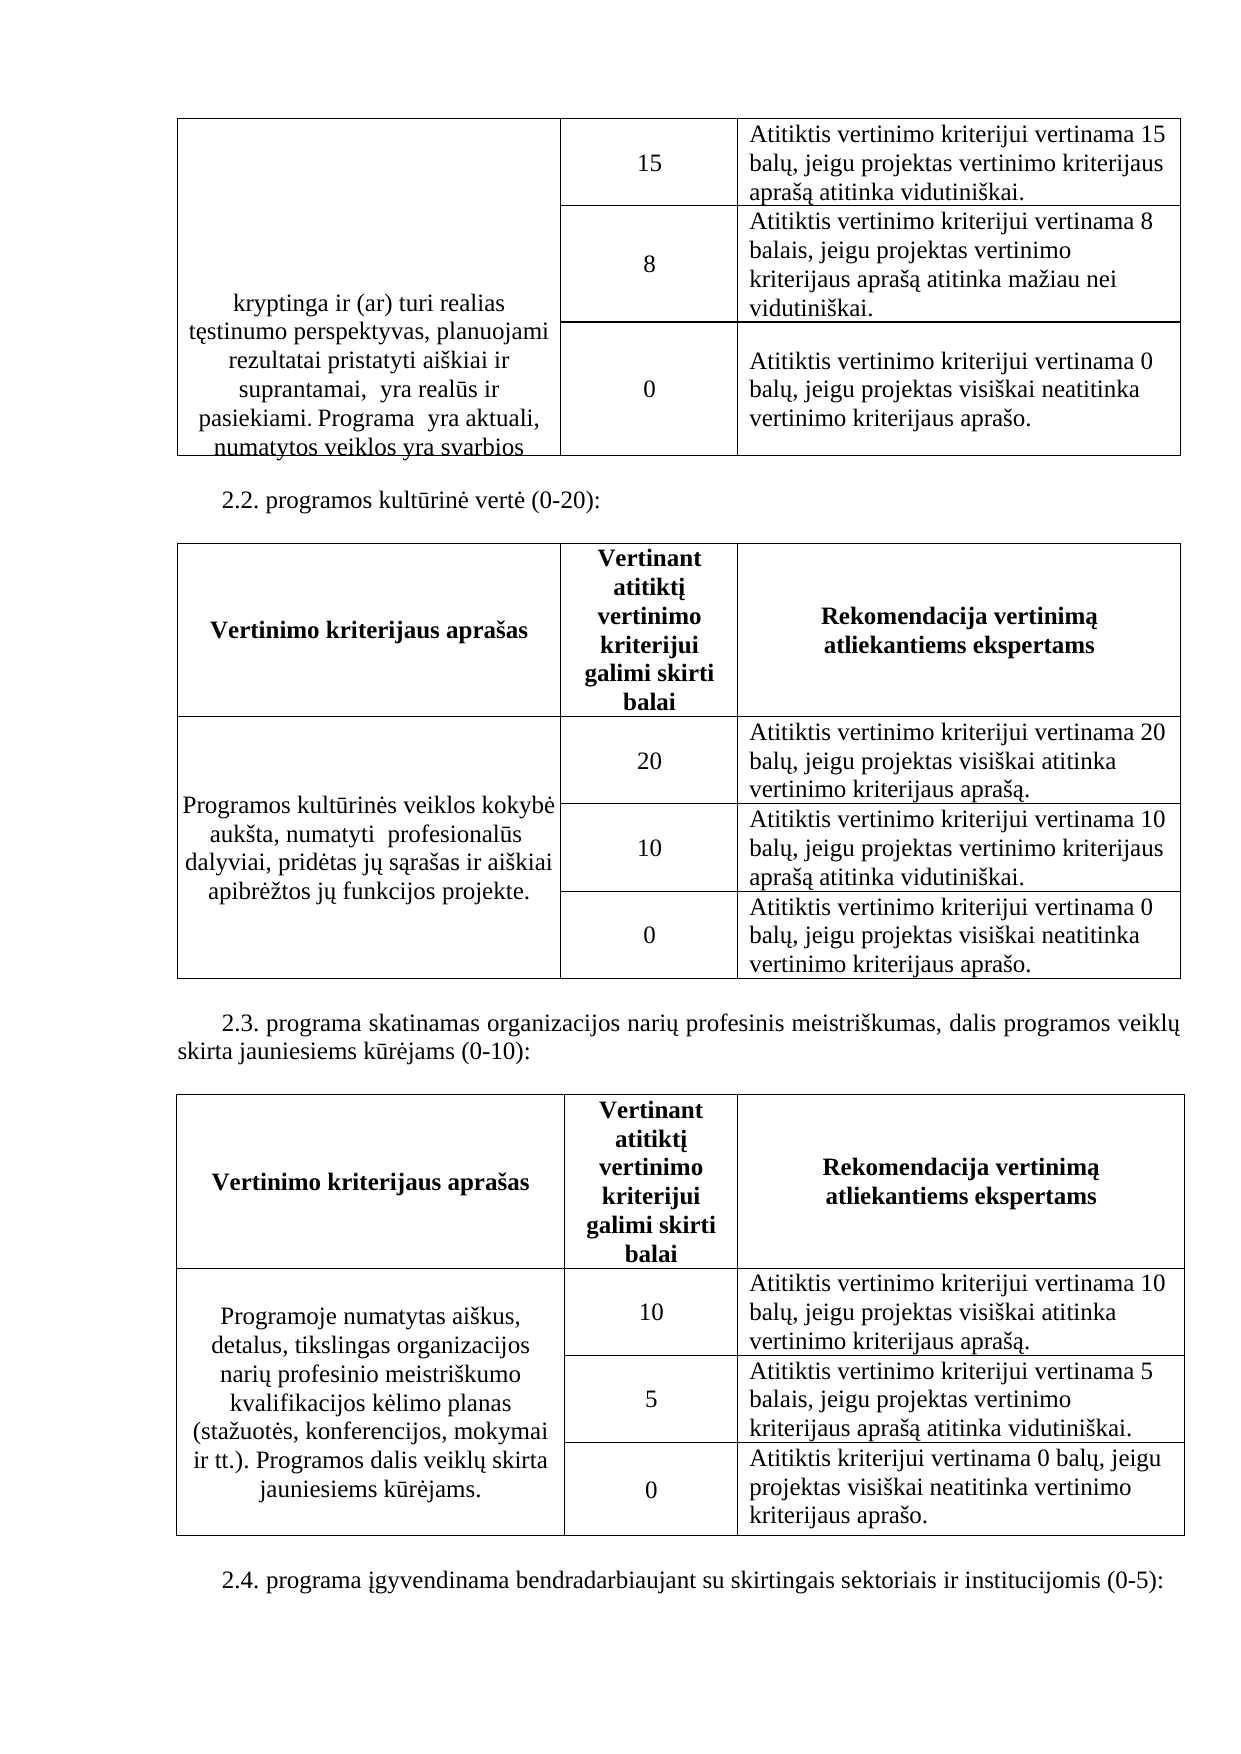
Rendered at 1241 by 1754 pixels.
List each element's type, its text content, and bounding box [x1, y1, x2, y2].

table_cell 0 [561, 323, 737, 455]
table_cell Atitiktis vertinimo kriterijui vertinama 10 balų, jeigu projektas vertinimo kriterijaus aprašą atitinka vidutiniškai. [738, 804, 1180, 891]
table_cell Programoje numatytas aiškus, detalus, tikslingas organizacijos narių profesinio meistriškumo kvalifikacijos kėlimo planas (stažuotės, konferencijos, mokymai ir tt.). Programos dalis veiklų skirta jauniesiems kūrėjams. [177, 1269, 564, 1535]
table_cell Programos kultūrinės veiklos kokybė aukšta, numatyti profesionalūs dalyviai, pridėtas jų sąrašas ir aiškiai apibrėžtos jų funkcijos projekte. [178, 717, 560, 978]
table_header Vertinant atitiktį vertinimo kriterijui galimi skirti balai [561, 544, 737, 716]
table_cell 5 [565, 1356, 737, 1442]
table_cell Atitiktis vertinimo kriterijui vertinama 0 balų, jeigu projektas visiškai neatitinka vertinimo kriterijaus aprašo. [738, 323, 1180, 455]
text 2.4. programa įgyvendinama bendradarbiaujant su skirtingais sektoriais ir institucijomis (0-5): [177, 1565, 1181, 1594]
table_cell Atitiktis vertinimo kriterijui vertinama 8 balais, jeigu projektas vertinimo kriterijaus aprašą atitinka mažiau nei vidutiniškai. [738, 206, 1180, 321]
table_cell 20 [561, 717, 737, 803]
table_cell Atitiktis vertinimo kriterijui vertinama 10 balų, jeigu projektas visiškai atitinka vertinimo kriterijaus aprašą. [738, 1269, 1184, 1355]
table_cell Atitiktis vertinimo kriterijui vertinama 20 balų, jeigu projektas visiškai atitinka vertinimo kriterijaus aprašą. [738, 717, 1180, 803]
table_cell 0 [561, 892, 737, 978]
table_cell Atitiktis vertinimo kriterijui vertinama 15 balų, jeigu projektas vertinimo kriterijaus aprašą atitinka vidutiniškai. [738, 119, 1180, 205]
table_cell 8 [561, 206, 737, 321]
table_header Rekomendacija vertinimą atliekantiems ekspertams [738, 544, 1180, 716]
table_cell Atitiktis kriterijui vertinama 0 balų, jeigu projektas visiškai neatitinka vertinimo kriterijaus aprašo. [738, 1443, 1184, 1535]
text 2.3. programa skatinamas organizacijos narių profesinis meistriškumas, dalis programos veiklų skirta jauniesiems kūrėjams (0-10): [177, 1008, 1181, 1065]
table_cell 15 [561, 119, 737, 205]
table_cell 10 [561, 804, 737, 891]
table_cell 10 [565, 1269, 737, 1355]
text 2.2. programos kultūrinė vertė (0-20): [177, 485, 1181, 514]
table_header Vertinimo kriterijaus aprašas [177, 1095, 564, 1267]
table_header Rekomendacija vertinimą atliekantiems ekspertams [738, 1095, 1184, 1267]
table_cell Programoje pateikta situacijos apžvalga, numatyta pagrįsta strateginė veikla, aiškūs programos tikslai ir uždaviniai, programoje apibrėžti siekiami rezultatai ir pagrindinės veiklos kryptys. Programos kultūrinė veikla kryptinga ir (ar) turi realias tęstinumo perspektyvas, planuojami rezultatai pristatyti aiškiai ir suprantamai, yra realūs ir pasiekiami. Programa yra aktuali, numatytos veiklos yra svarbios kultūros raidai, ugdančios visuomenės kultūros suvokimą. Programa suplanuota ne mažiau nei 2 metams. [178, 119, 560, 455]
table_header Vertinimo kriterijaus aprašas [178, 544, 560, 716]
table_cell Atitiktis vertinimo kriterijui vertinama 0 balų, jeigu projektas visiškai neatitinka vertinimo kriterijaus aprašo. [738, 892, 1180, 978]
table_header Vertinant atitiktį vertinimo kriterijui galimi skirti balai [565, 1095, 737, 1267]
table_cell Atitiktis vertinimo kriterijui vertinama 5 balais, jeigu projektas vertinimo kriterijaus aprašą atitinka vidutiniškai. [738, 1356, 1184, 1442]
table_cell 0 [565, 1443, 737, 1535]
